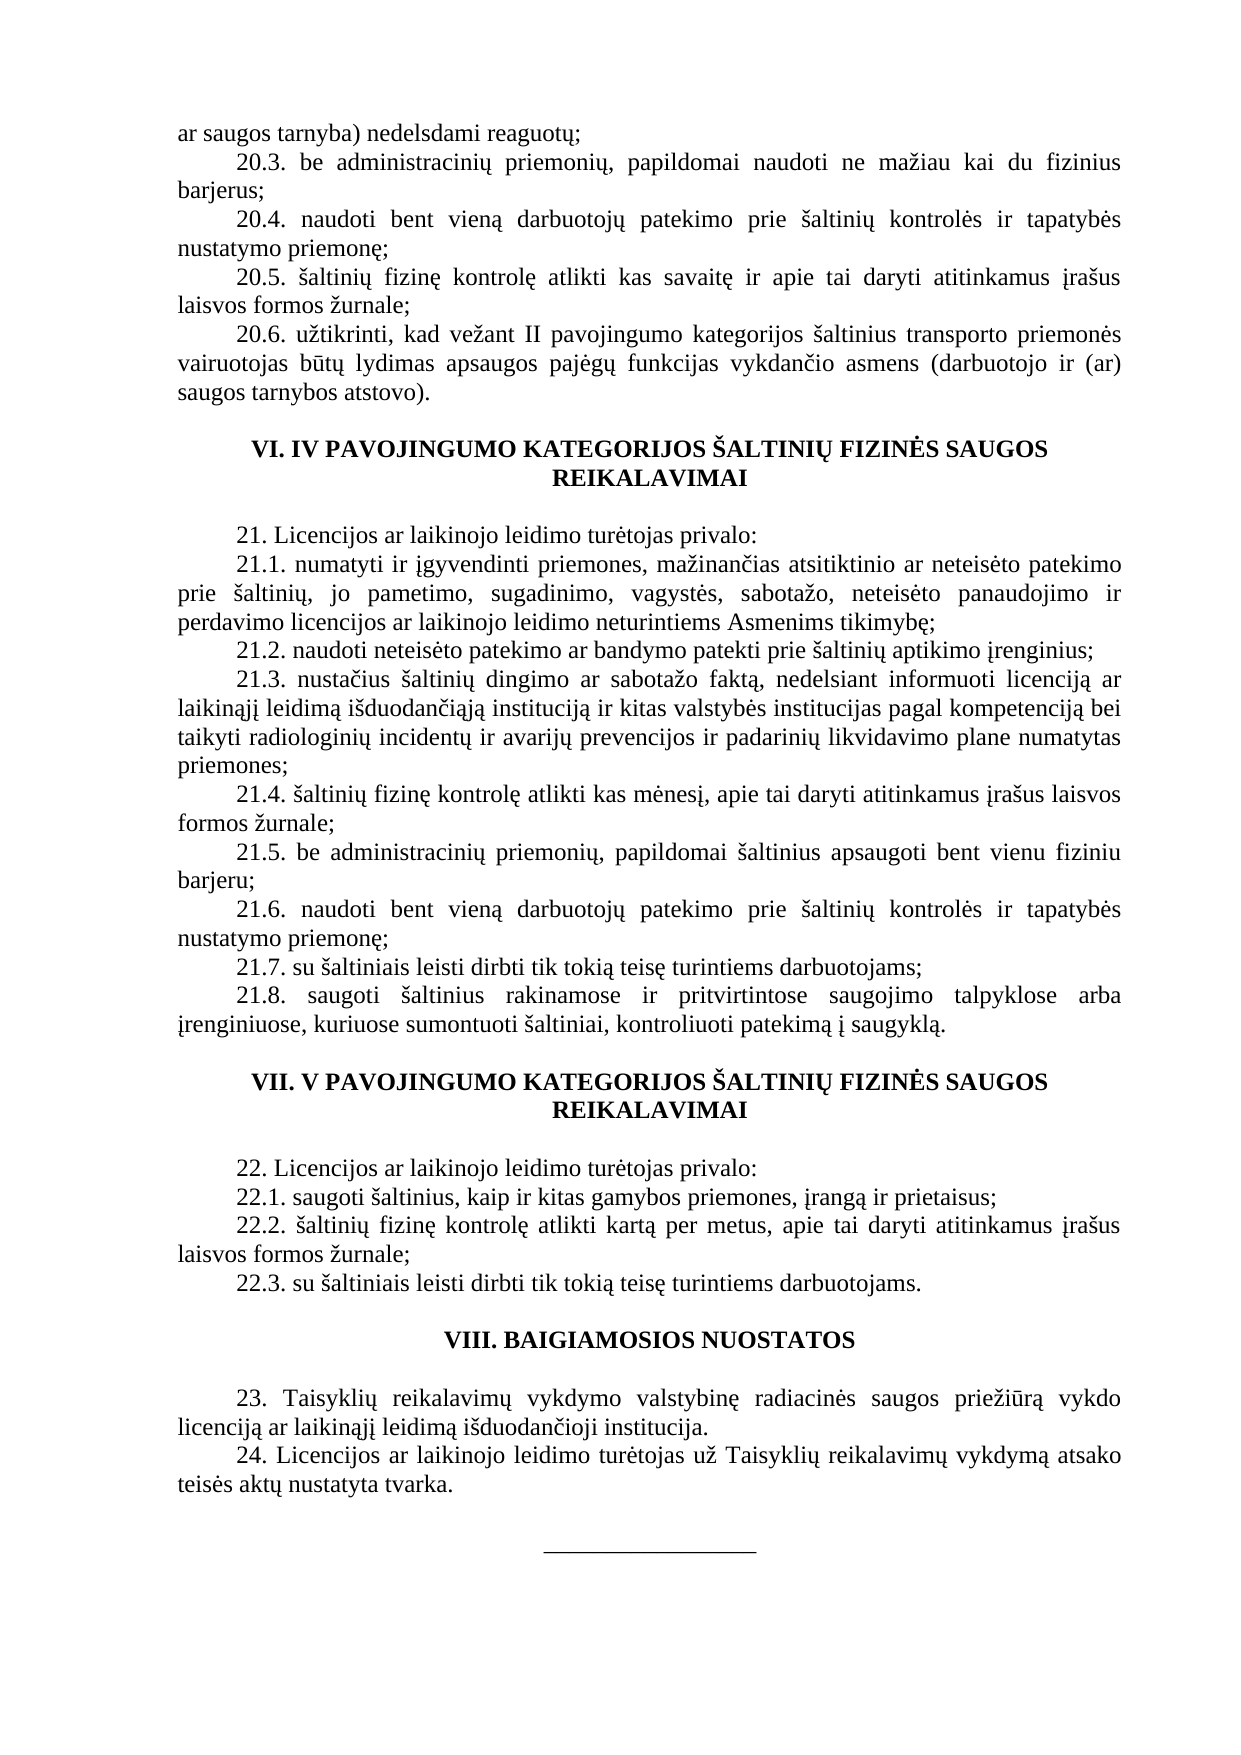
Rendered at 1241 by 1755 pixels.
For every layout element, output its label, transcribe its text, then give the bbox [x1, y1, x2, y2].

text VI. IV PAVOJINGUMO KATEGORIJOS ŠALTINIŲ FIZINĖS SAUGOS REIKALAVIMAI [177, 434, 1122, 492]
text 24. Licencijos ar laikinojo leidimo turėtojas už Taisyklių reikalavimų vykdymą atsako teisės aktų nustatyta tvarka. [177, 1441, 1122, 1498]
text 21.8. saugoti šaltinius rakinamose ir pritvirtintose saugojimo talpyklose arba įrenginiuose, kuriuose sumontuoti šaltiniai, kontroliuoti patekimą į saugyklą. [177, 981, 1122, 1038]
text 21.6. naudoti bent vieną darbuotojų patekimo prie šaltinių kontrolės ir tapatybės nustatymo priemonę; [177, 894, 1122, 952]
text 20.5. šaltinių fizinę kontrolę atlikti kas savaitę ir apie tai daryti atitinkamus įrašus laisvos formos žurnale; [177, 262, 1122, 319]
text 21.2. naudoti neteisėto patekimo ar bandymo patekti prie šaltinių aptikimo įrenginius; [177, 636, 1122, 664]
text 20.4. naudoti bent vieną darbuotojų patekimo prie šaltinių kontrolės ir tapatybės nustatymo priemonę; [177, 204, 1122, 262]
text VII. V PAVOJINGUMO KATEGORIJOS ŠALTINIŲ FIZINĖS SAUGOS REIKALAVIMAI [177, 1067, 1122, 1124]
text 21.4. šaltinių fizinę kontrolę atlikti kas mėnesį, apie tai daryti atitinkamus įrašus laisvos formos žurnale; [177, 779, 1122, 837]
text 23. Taisyklių reikalavimų vykdymo valstybinę radiacinės saugos priežiūrą vykdo licenciją ar laikinąjį leidimą išduodančioji institucija. [177, 1383, 1122, 1441]
text VIII. BAIGIAMOSIOS NUOSTATOS [177, 1326, 1122, 1354]
text 20.3. be administracinių priemonių, papildomai naudoti ne mažiau kai du fizinius barjerus; [177, 147, 1122, 204]
text 21.5. be administracinių priemonių, papildomai šaltinius apsaugoti bent vienu fiziniu barjeru; [177, 837, 1122, 894]
text 21.7. su šaltiniais leisti dirbti tik tokią teisę turintiems darbuotojams; [177, 952, 1122, 981]
text 21.3. nustačius šaltinių dingimo ar sabotažo faktą, nedelsiant informuoti licenciją ar laikinąjį leidimą išduodančiąją instituciją ir kitas valstybės institucijas pagal kompetenciją bei taikyti radiologinių incidentų ir avarijų prevencijos ir padarinių likvidavimo plane numatytas priemones; [177, 664, 1122, 779]
text _________________ [177, 1527, 1122, 1556]
text 20.6. užtikrinti, kad vežant II pavojingumo kategorijos šaltinius transporto priemonės vairuotojas būtų lydimas apsaugos pajėgų funkcijas vykdančio asmens (darbuotojo ir (ar) saugos tarnybos atstovo). [177, 319, 1122, 406]
text 22.3. su šaltiniais leisti dirbti tik tokią teisę turintiems darbuotojams. [177, 1268, 1122, 1297]
text 22.1. saugoti šaltinius, kaip ir kitas gamybos priemones, įrangą ir prietaisus; [177, 1182, 1122, 1211]
text 21.1. numatyti ir įgyvendinti priemones, mažinančias atsitiktinio ar neteisėto patekimo prie šaltinių, jo pametimo, sugadinimo, vagystės, sabotažo, neteisėto panaudojimo ir perdavimo licencijos ar laikinojo leidimo neturintiems Asmenims tikimybę; [177, 549, 1122, 636]
text 22. Licencijos ar laikinojo leidimo turėtojas privalo: [177, 1153, 1122, 1182]
text ar saugos tarnyba) nedelsdami reaguotų; [177, 118, 1122, 147]
text 22.2. šaltinių fizinę kontrolę atlikti kartą per metus, apie tai daryti atitinkamus įrašus laisvos formos žurnale; [177, 1211, 1122, 1268]
text 21. Licencijos ar laikinojo leidimo turėtojas privalo: [177, 521, 1122, 549]
